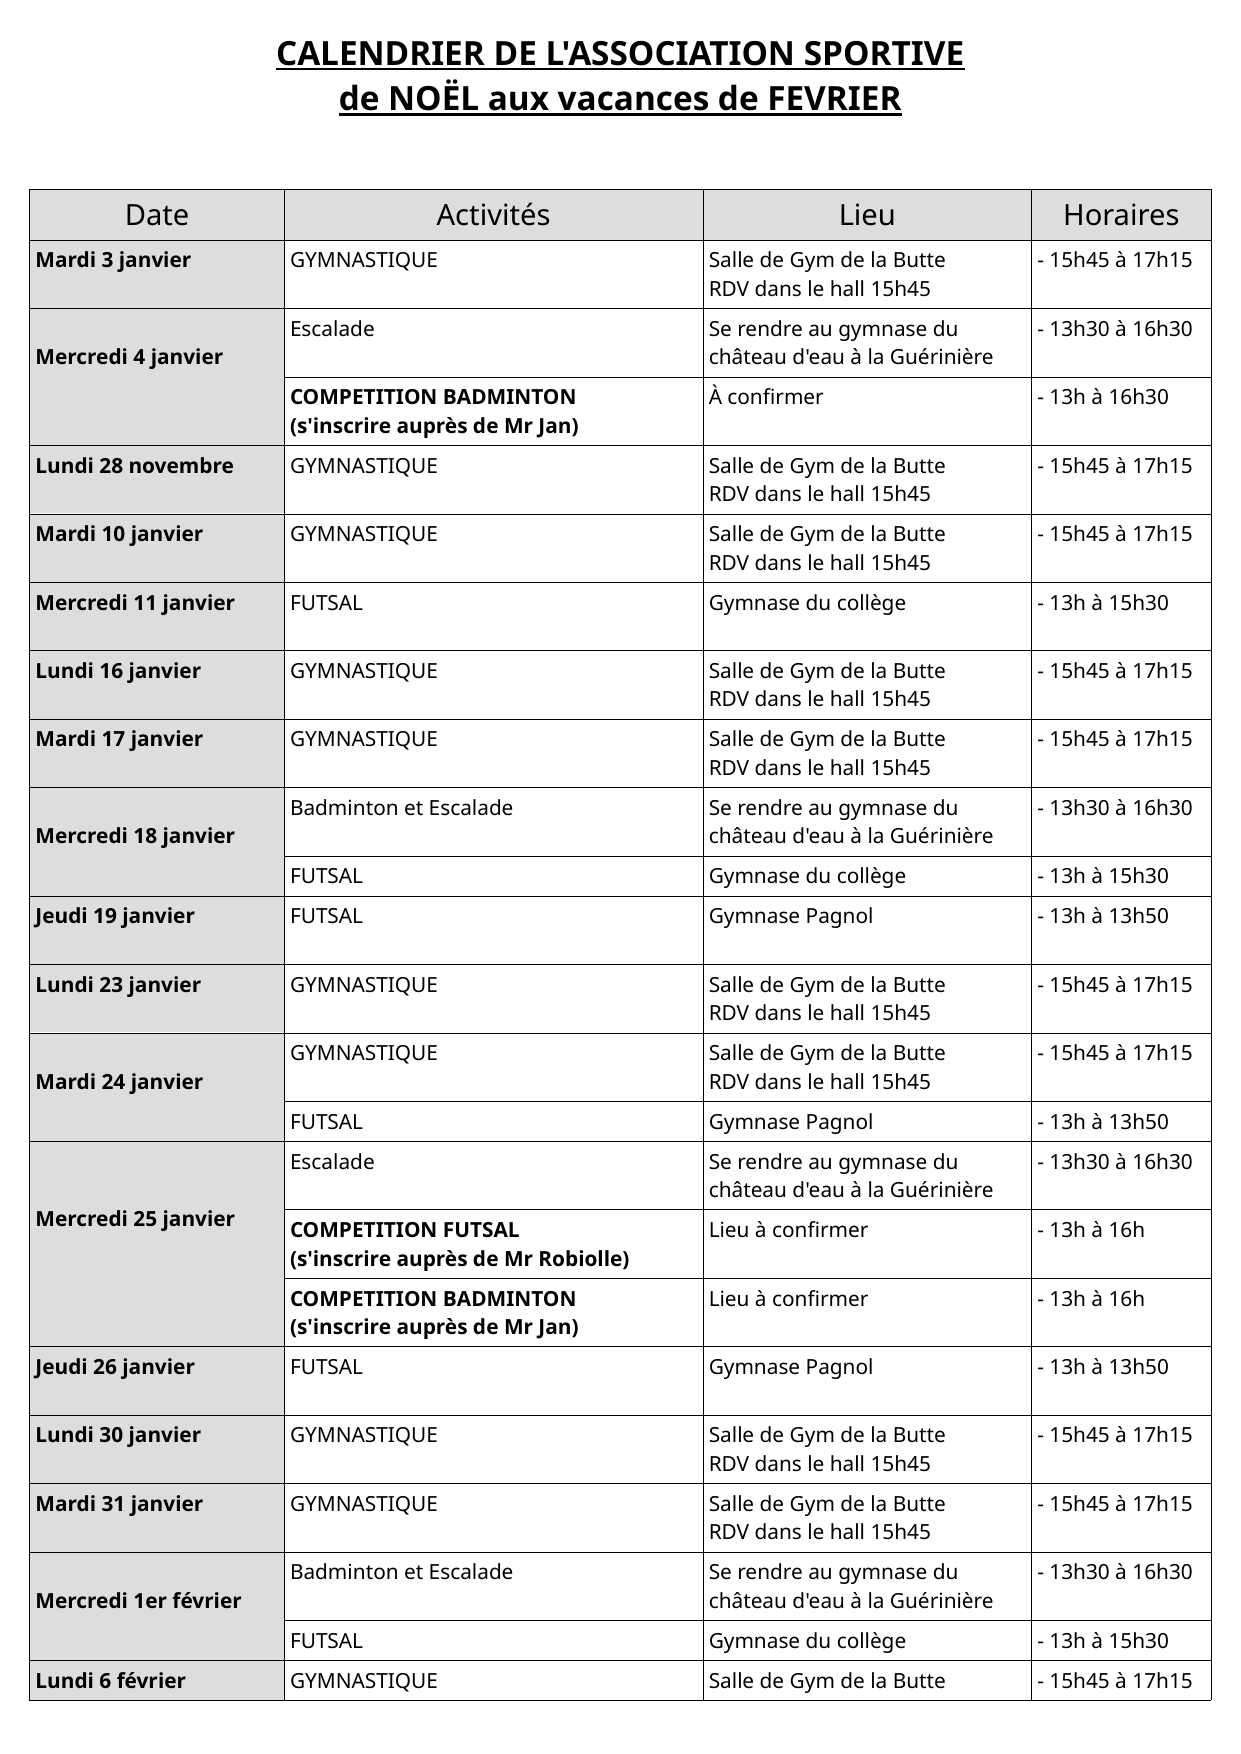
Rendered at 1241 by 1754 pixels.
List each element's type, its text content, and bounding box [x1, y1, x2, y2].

table_cell GYMNASTIQUE [285, 446, 703, 513]
table_cell - 13h à 15h30 [1032, 857, 1211, 896]
table_cell Se rendre au gymnase du château d'eau à la Guérinière [704, 1553, 1031, 1620]
table_cell FUTSAL [285, 857, 703, 896]
table_cell Escalade [285, 1142, 703, 1209]
table_cell - 13h30 à 16h30 [1032, 1553, 1211, 1620]
table_cell - 13h30 à 16h30 [1032, 309, 1211, 377]
table_cell FUTSAL [285, 1621, 703, 1660]
table_cell COMPETITION BADMINTON (s'inscrire auprès de Mr Jan) [285, 378, 703, 445]
table_cell Salle de Gym de la Butte RDV dans le hall 15h45 [704, 446, 1031, 513]
table_cell FUTSAL [285, 1102, 703, 1141]
table_cell Gymnase Pagnol [704, 1347, 1031, 1415]
table_cell GYMNASTIQUE [285, 241, 703, 308]
table_header Activités [285, 190, 703, 240]
table_cell - 15h45 à 17h15 [1032, 1034, 1211, 1101]
table_cell - 13h30 à 16h30 [1032, 788, 1211, 856]
table_cell GYMNASTIQUE [285, 651, 703, 719]
table_cell Gymnase Pagnol [704, 897, 1031, 964]
table_cell COMPETITION BADMINTON (s'inscrire auprès de Mr Jan) [285, 1279, 703, 1346]
table_cell - 15h45 à 17h15 [1032, 1661, 1211, 1700]
table_cell À confirmer [704, 378, 1031, 445]
table_cell Gymnase du collège [704, 583, 1031, 650]
table_header Lieu [704, 190, 1031, 240]
table_cell FUTSAL [285, 1347, 703, 1415]
table_cell Salle de Gym de la Butte RDV dans le hall 15h45 [704, 241, 1031, 308]
table_cell - 15h45 à 17h15 [1032, 965, 1211, 1032]
table_cell Jeudi 26 janvier [30, 1347, 284, 1415]
table_cell - 13h30 à 16h30 [1032, 1142, 1211, 1209]
table_cell - 13h à 16h [1032, 1210, 1211, 1278]
table_cell Mardi 24 janvier [30, 1034, 284, 1141]
table_cell Salle de Gym de la Butte RDV dans le hall 15h45 [704, 1484, 1031, 1552]
table_cell Mercredi 4 janvier [30, 309, 284, 445]
table_cell Salle de Gym de la Butte RDV dans le hall 15h45 [704, 965, 1031, 1032]
table_cell Lundi 23 janvier [30, 965, 284, 1032]
table_cell Gymnase du collège [704, 857, 1031, 896]
text de NOËL aux vacances de FEVRIER [29, 75, 1211, 120]
table_cell Mercredi 25 janvier [30, 1142, 284, 1346]
table_cell Jeudi 19 janvier [30, 897, 284, 964]
table_cell - 15h45 à 17h15 [1032, 651, 1211, 719]
table_cell Mardi 17 janvier [30, 720, 284, 787]
table_cell Mardi 31 janvier [30, 1484, 284, 1552]
table_cell - 13h à 13h50 [1032, 1102, 1211, 1141]
table_cell GYMNASTIQUE [285, 720, 703, 787]
table_cell Se rendre au gymnase du château d'eau à la Guérinière [704, 309, 1031, 377]
table_cell - 13h à 15h30 [1032, 1621, 1211, 1660]
table_cell Badminton et Escalade [285, 788, 703, 856]
table_cell - 13h à 15h30 [1032, 583, 1211, 650]
table_header Horaires [1032, 190, 1211, 240]
table_cell Gymnase du collège [704, 1621, 1031, 1660]
table_cell FUTSAL [285, 897, 703, 964]
table_cell - 13h à 16h [1032, 1279, 1211, 1346]
table_cell FUTSAL [285, 583, 703, 650]
table_cell Salle de Gym de la Butte RDV dans le hall 15h45 [704, 720, 1031, 787]
table_cell - 15h45 à 17h15 [1032, 1416, 1211, 1483]
table_cell Badminton et Escalade [285, 1553, 703, 1620]
table_cell Se rendre au gymnase du château d'eau à la Guérinière [704, 788, 1031, 856]
table_cell GYMNASTIQUE [285, 1484, 703, 1552]
table_cell Se rendre au gymnase du château d'eau à la Guérinière [704, 1142, 1031, 1209]
table_cell Gymnase Pagnol [704, 1102, 1031, 1141]
table_cell Salle de Gym de la Butte [704, 1661, 1031, 1700]
table_cell GYMNASTIQUE [285, 965, 703, 1032]
table_cell - 15h45 à 17h15 [1032, 1484, 1211, 1552]
table_cell Mardi 3 janvier [30, 241, 284, 308]
table_cell - 13h à 13h50 [1032, 1347, 1211, 1415]
table_cell GYMNASTIQUE [285, 515, 703, 582]
table_cell - 15h45 à 17h15 [1032, 515, 1211, 582]
table_cell - 13h à 13h50 [1032, 897, 1211, 964]
table_cell Mercredi 1er février [30, 1553, 284, 1660]
table_cell - 15h45 à 17h15 [1032, 241, 1211, 308]
table_cell Escalade [285, 309, 703, 377]
table_cell Lundi 16 janvier [30, 651, 284, 719]
table_cell Salle de Gym de la Butte RDV dans le hall 15h45 [704, 651, 1031, 719]
table_cell Salle de Gym de la Butte RDV dans le hall 15h45 [704, 1416, 1031, 1483]
table_cell Salle de Gym de la Butte RDV dans le hall 15h45 [704, 515, 1031, 582]
table_cell Mercredi 11 janvier [30, 583, 284, 650]
table_cell Mardi 10 janvier [30, 515, 284, 582]
table_cell GYMNASTIQUE [285, 1034, 703, 1101]
table_cell Salle de Gym de la Butte RDV dans le hall 15h45 [704, 1034, 1031, 1101]
table_cell Lieu à confirmer [704, 1210, 1031, 1278]
table_cell - 15h45 à 17h15 [1032, 720, 1211, 787]
table_cell GYMNASTIQUE [285, 1416, 703, 1483]
table_cell COMPETITION FUTSAL (s'inscrire auprès de Mr Robiolle) [285, 1210, 703, 1278]
table_cell - 15h45 à 17h15 [1032, 446, 1211, 513]
table_cell - 13h à 16h30 [1032, 378, 1211, 445]
table_cell Mercredi 18 janvier [30, 788, 284, 896]
table_cell Lundi 30 janvier [30, 1416, 284, 1483]
table_header Date [30, 190, 284, 240]
table_cell Lundi 28 novembre [30, 446, 284, 513]
table_cell Lundi 6 février [30, 1661, 284, 1700]
text CALENDRIER DE L'ASSOCIATION SPORTIVE [29, 29, 1211, 75]
table_cell GYMNASTIQUE [285, 1661, 703, 1700]
table_cell Lieu à confirmer [704, 1279, 1031, 1346]
